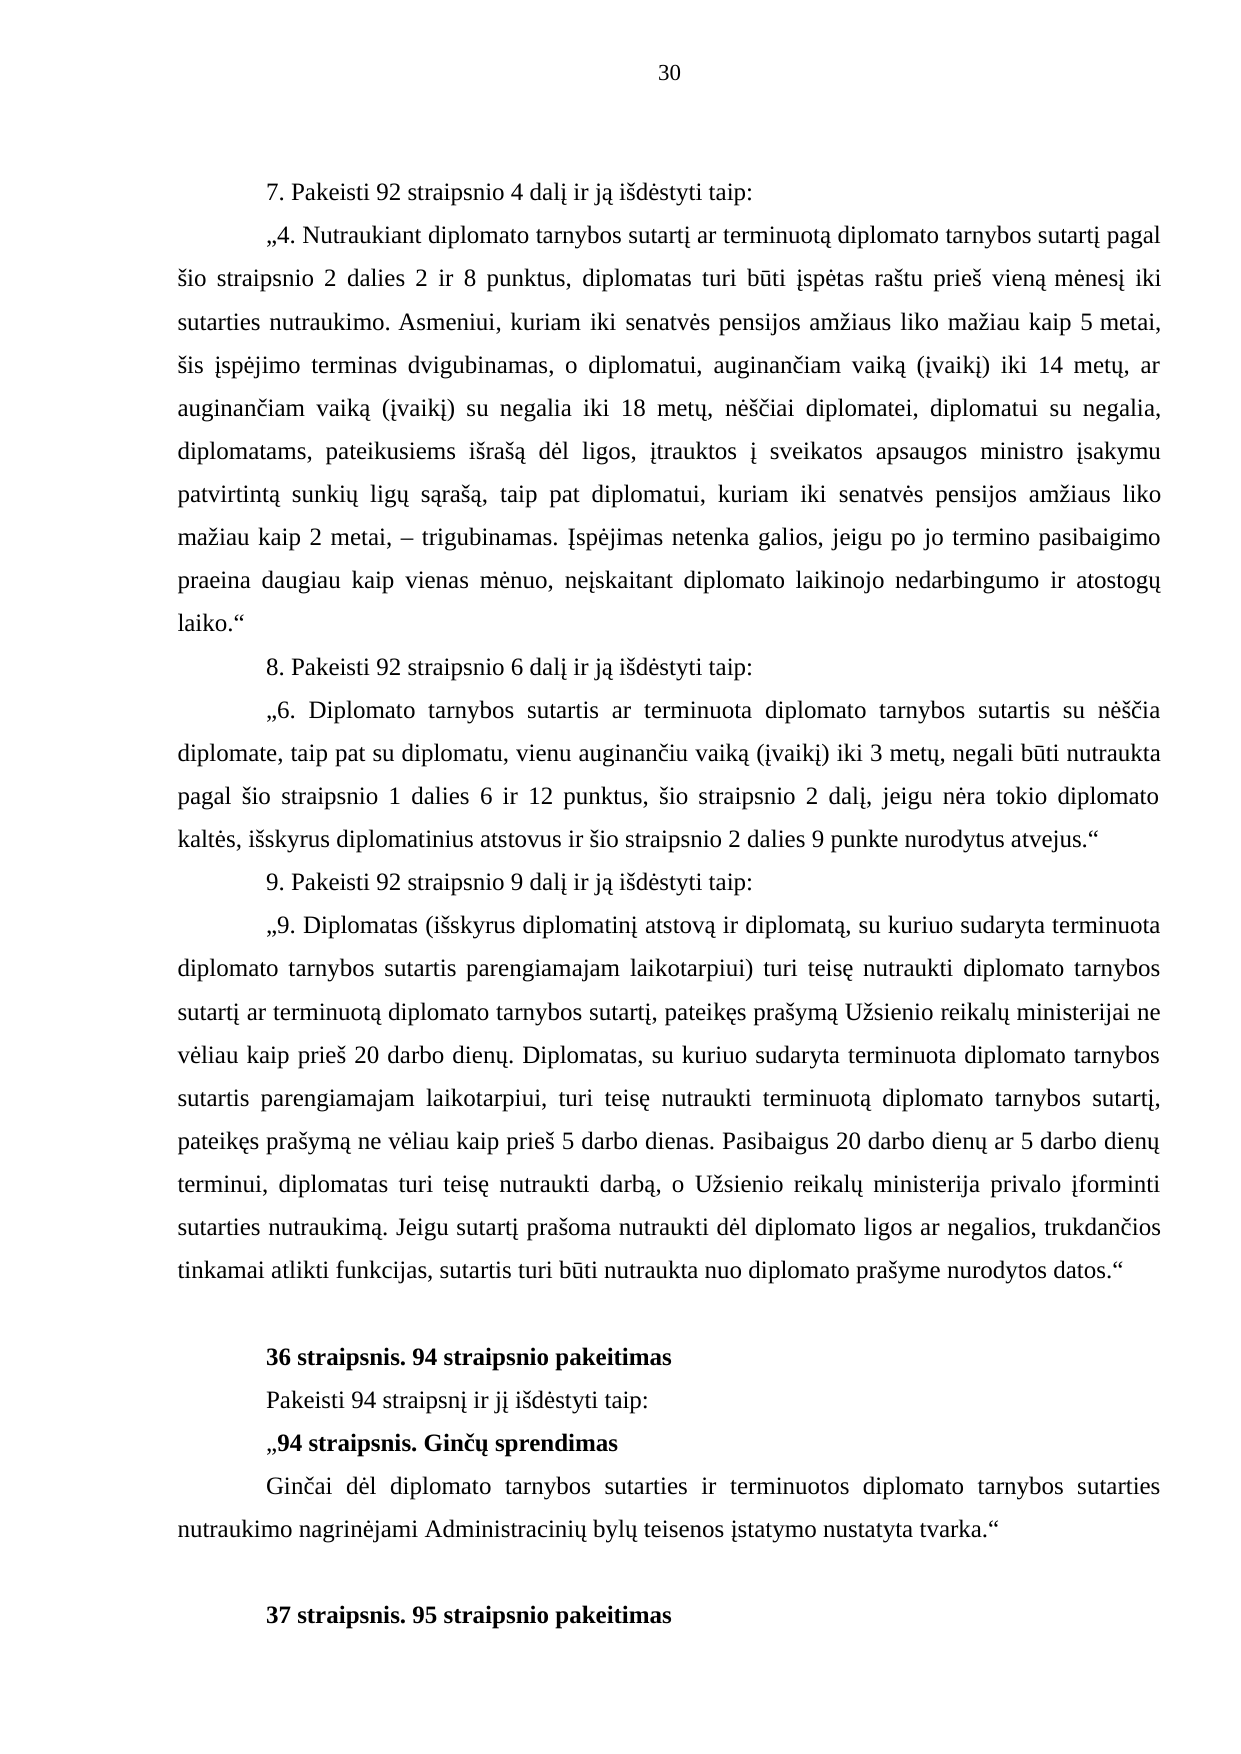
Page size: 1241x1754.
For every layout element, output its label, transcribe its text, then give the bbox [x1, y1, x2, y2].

text „4. Nutraukiant diplomato tarnybos sutartį ar terminuotą diplomato tarnybos sutartį pagal šio straipsnio 2 dalies 2 ir 8 punktus, diplomatas turi būti įspėtas raštu prieš vieną mėnesį iki sutarties nutraukimo. Asmeniui, kuriam iki senatvės pensijos amžiaus liko mažiau kaip 5 metai, šis įspėjimo terminas dvigubinamas, o diplomatui, auginančiam vaiką (įvaikį) iki 14 metų, ar auginančiam vaiką (įvaikį) su negalia iki 18 metų, nėščiai diplomatei, diplomatui su negalia, diplomatams, pateikusiems išrašą dėl ligos, įtrauktos į sveikatos apsaugos ministro įsakymu patvirtintą sunkių ligų sąrašą, taip pat diplomatui, kuriam iki senatvės pensijos amžiaus liko mažiau kaip 2 metai, – trigubinamas. Įspėjimas netenka galios, jeigu po jo termino pasibaigimo praeina daugiau kaip vienas mėnuo, neįskaitant diplomato laikinojo nedarbingumo ir atostogų laiko.“ [177, 220, 1162, 637]
text 36 straipsnis. 94 straipsnio pakeitimas [177, 1342, 1162, 1370]
text 7. Pakeisti 92 straipsnio 4 dalį ir ją išdėstyti taip: [177, 177, 1162, 206]
text „94 straipsnis. Ginčų sprendimas [177, 1428, 1162, 1457]
text Ginčai dėl diplomato tarnybos sutarties ir terminuotos diplomato tarnybos sutarties nutraukimo nagrinėjami Administracinių bylų teisenos įstatymo nustatyta tvarka.“ [177, 1471, 1162, 1543]
text Pakeisti 94 straipsnį ir jį išdėstyti taip: [177, 1385, 1162, 1413]
text 37 straipsnis. 95 straipsnio pakeitimas [177, 1600, 1162, 1629]
text 9. Pakeisti 92 straipsnio 9 dalį ir ją išdėstyti taip: [177, 867, 1162, 896]
text „6. Diplomato tarnybos sutartis ar terminuota diplomato tarnybos sutartis su nėščia diplomate, taip pat su diplomatu, vienu auginančiu vaiką (įvaikį) iki 3 metų, negali būti nutraukta pagal šio straipsnio 1 dalies 6 ir 12 punktus, šio straipsnio 2 dalį, jeigu nėra tokio diplomato kaltės, išskyrus diplomatinius atstovus ir šio straipsnio 2 dalies 9 punkte nurodytus atvejus.“ [177, 695, 1162, 853]
text „9. Diplomatas (išskyrus diplomatinį atstovą ir diplomatą, su kuriuo sudaryta terminuota diplomato tarnybos sutartis parengiamajam laikotarpiui) turi teisę nutraukti diplomato tarnybos sutartį ar terminuotą diplomato tarnybos sutartį, pateikęs prašymą Užsienio reikalų ministerijai ne vėliau kaip prieš 20 darbo dienų. Diplomatas, su kuriuo sudaryta terminuota diplomato tarnybos sutartis parengiamajam laikotarpiui, turi teisę nutraukti terminuotą diplomato tarnybos sutartį, pateikęs prašymą ne vėliau kaip prieš 5 darbo dienas. Pasibaigus 20 darbo dienų ar 5 darbo dienų terminui, diplomatas turi teisę nutraukti darbą, o Užsienio reikalų ministerija privalo įforminti sutarties nutraukimą. Jeigu sutartį prašoma nutraukti dėl diplomato ligos ar negalios, trukdančios tinkamai atlikti funkcijas, sutartis turi būti nutraukta nuo diplomato prašyme nurodytos datos.“ [177, 910, 1162, 1284]
text 8. Pakeisti 92 straipsnio 6 dalį ir ją išdėstyti taip: [177, 652, 1162, 680]
